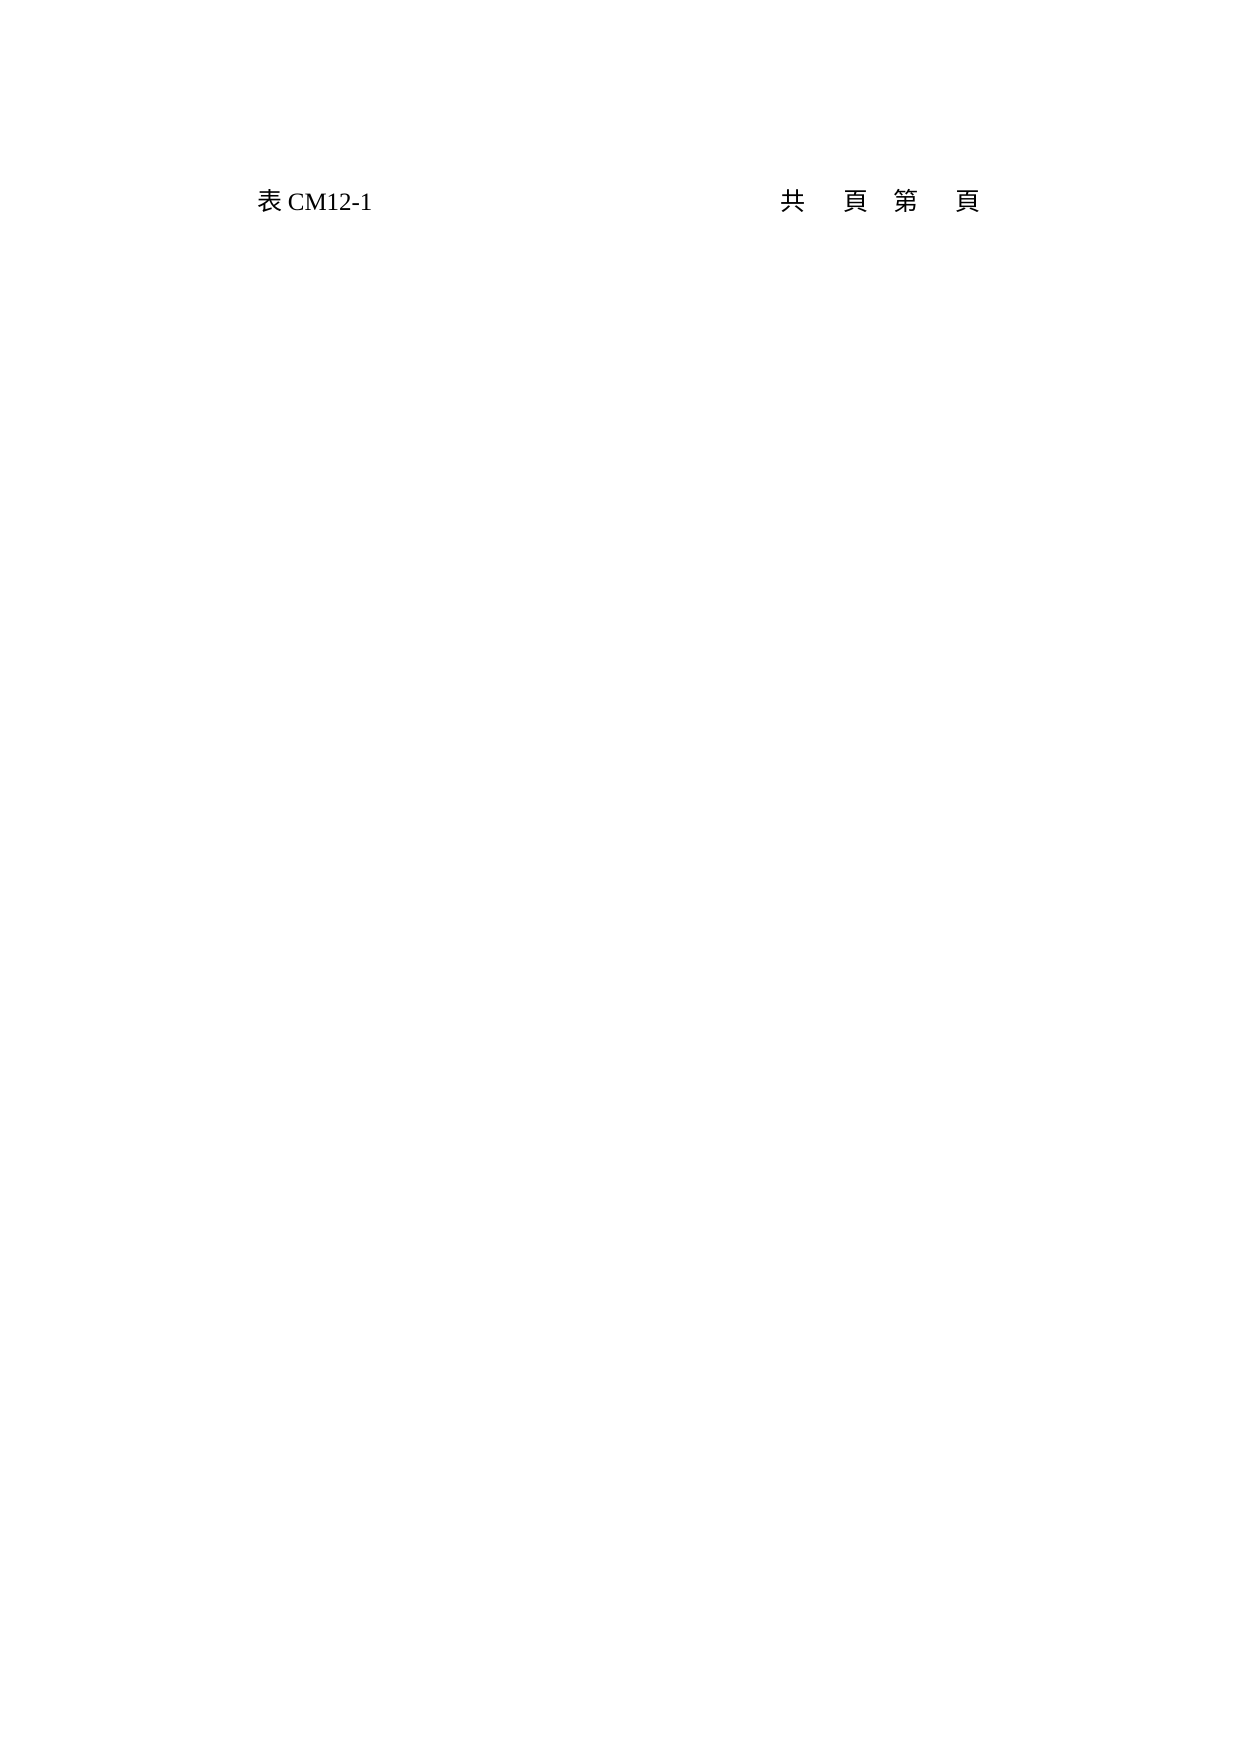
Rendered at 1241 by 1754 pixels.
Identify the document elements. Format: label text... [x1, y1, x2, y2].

text 表CM12-1 共 頁 第 頁 [52, 158, 1186, 221]
